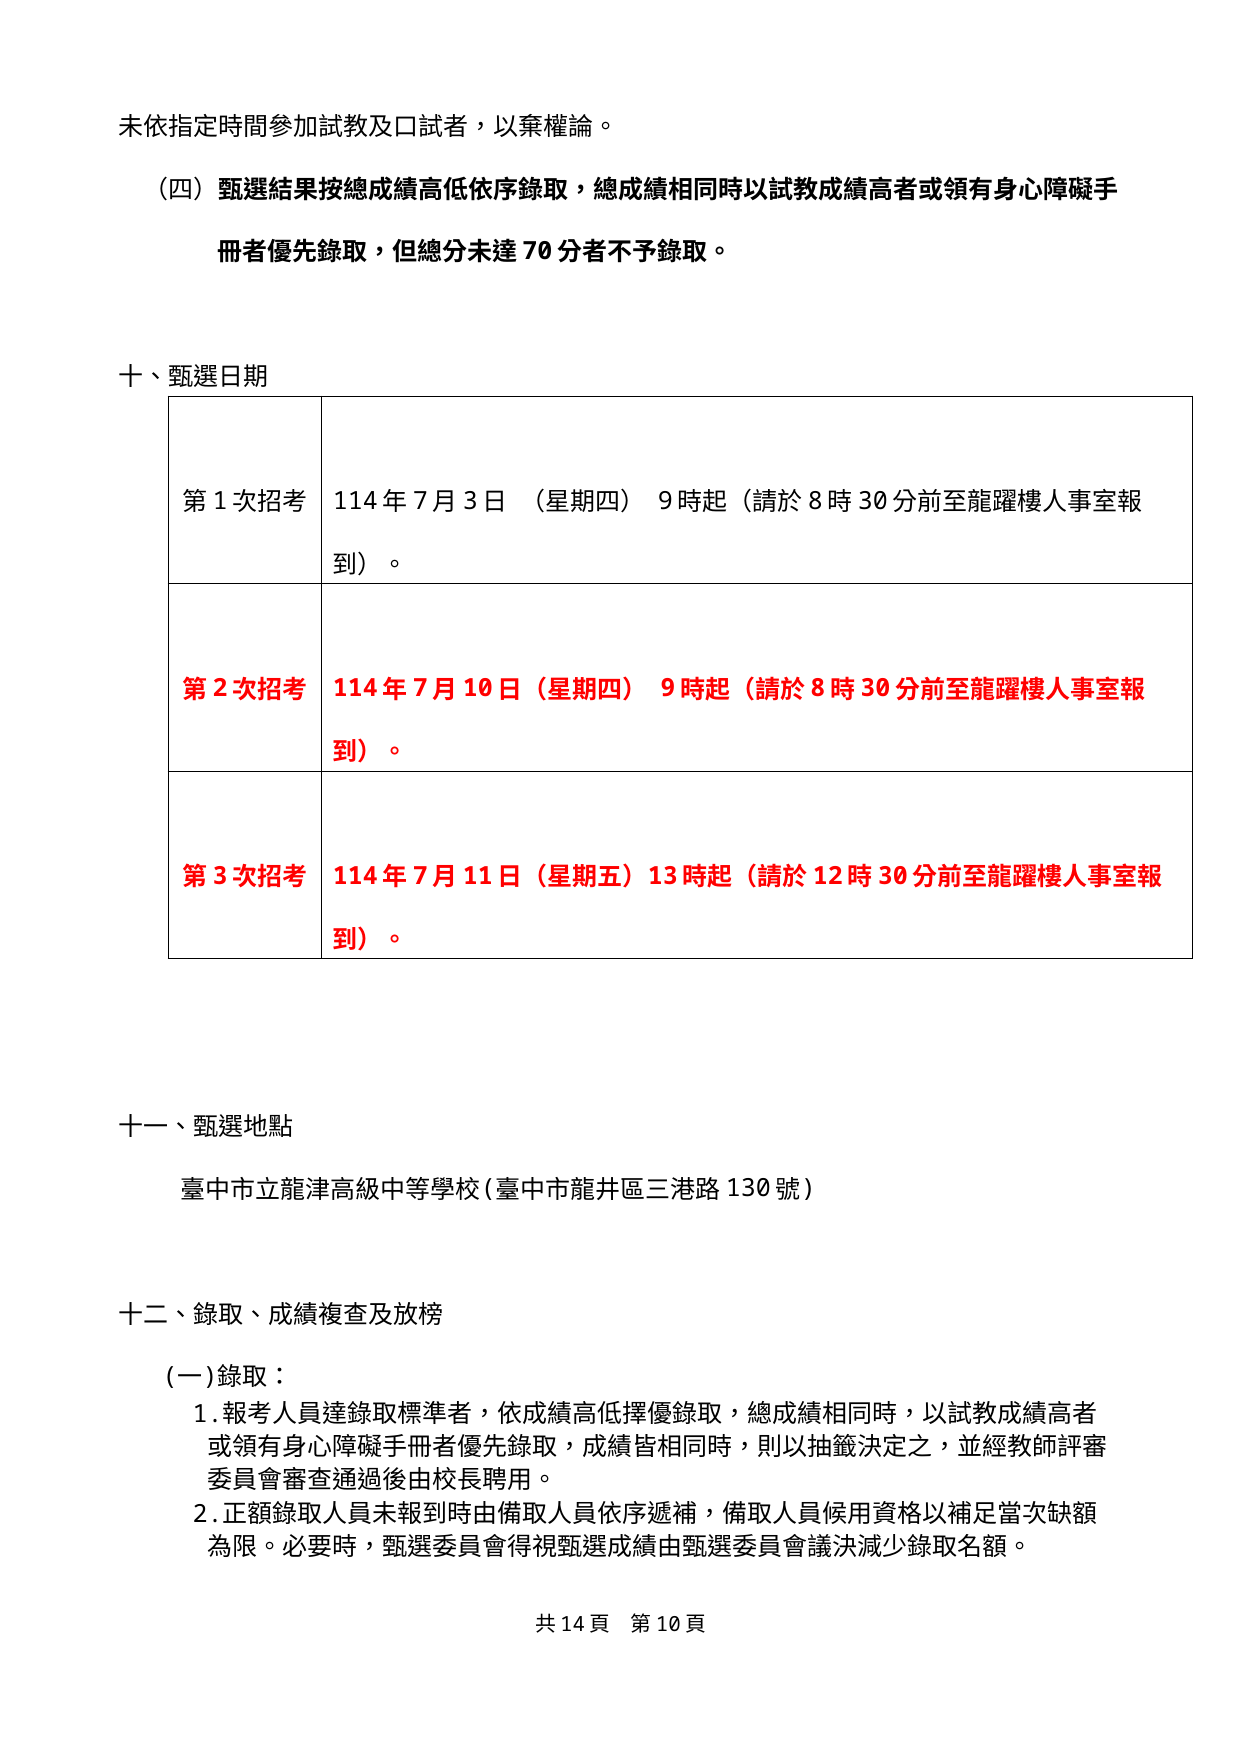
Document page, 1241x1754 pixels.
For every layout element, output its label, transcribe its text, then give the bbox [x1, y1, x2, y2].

text 十、甄選日期 [118, 333, 1122, 396]
text 2.正額錄取人員未報到時由備取人員依序遞補，備取人員候用資格以補足當次缺額為限。必要時，甄選委員會得視甄選成績由甄選委員會議決減少錄取名額。 [192, 1496, 1122, 1562]
text 1.報考人員達錄取標準者，依成績高低擇優錄取，總成績相同時，以試教成績高者或領有身心障礙手冊者優先錄取，成績皆相同時，則以抽籤決定之，並經教師評審委員會審查通過後由校長聘用。 [192, 1396, 1122, 1496]
text 未依指定時間參加試教及口試者，以棄權論。 [118, 83, 1122, 146]
text （四）甄選結果按總成績高低依序錄取，總成績相同時以試教成績高者或領有身心障礙手冊者優先錄取，但總分未達70分者不予錄取。 [143, 146, 1122, 271]
text 十二、錄取、成績複查及放榜 [118, 1271, 1122, 1333]
table_header 第1次招考 [169, 397, 321, 583]
table_cell 114年7月11日（星期五）13時起（請於12時30分前至龍躍樓人事室報到）。 [322, 772, 1192, 958]
table_cell 第3次招考 [169, 772, 321, 958]
text 十一、甄選地點 [118, 1083, 1122, 1146]
table_header 114年7月3日 （星期四） 9時起（請於8時30分前至龍躍樓人事室報到）。 [322, 397, 1192, 583]
table_cell 114年7月10日（星期四） 9時起（請於8時30分前至龍躍樓人事室報到）。 [322, 584, 1192, 771]
text (一)錄取： [118, 1333, 1122, 1396]
text 臺中市立龍津高級中等學校(臺中市龍井區三港路130號) [181, 1146, 1122, 1208]
table_cell 第2次招考 [169, 584, 321, 771]
